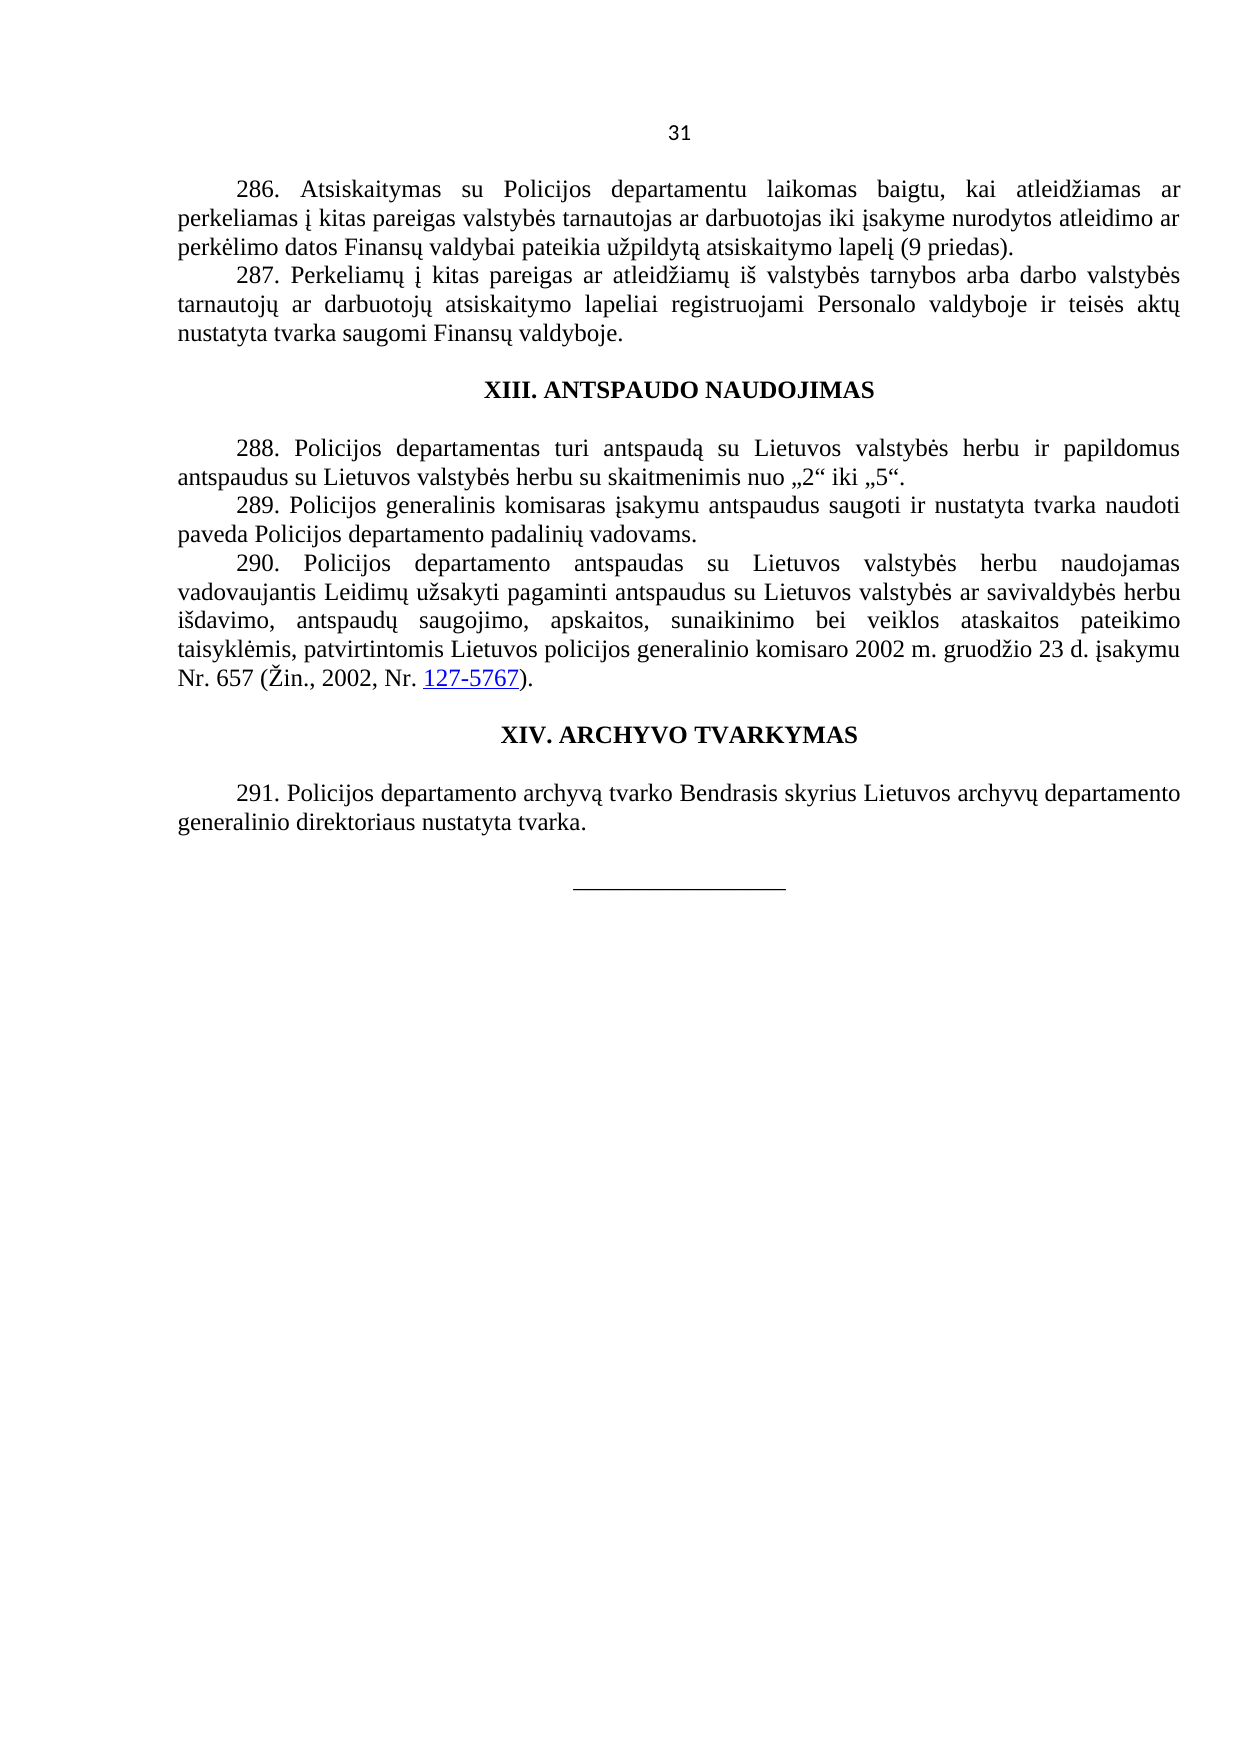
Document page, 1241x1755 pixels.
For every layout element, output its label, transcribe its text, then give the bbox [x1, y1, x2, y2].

text 288. Policijos departamentas turi antspaudą su Lietuvos valstybės herbu ir papildomus antspaudus su Lietuvos valstybės herbu su skaitmenimis nuo „2“ iki „5“. [177, 433, 1181, 490]
text 286. Atsiskaitymas su Policijos departamentu laikomas baigtu, kai atleidžiamas ar perkeliamas į kitas pareigas valstybės tarnautojas ar darbuotojas iki įsakyme nurodytos atleidimo ar perkėlimo datos Finansų valdybai pateikia užpildytą atsiskaitymo lapelį (9 priedas). [177, 174, 1181, 260]
text 289. Policijos generalinis komisaras įsakymu antspaudus saugoti ir nustatyta tvarka naudoti paveda Policijos departamento padalinių vadovams. [177, 490, 1181, 548]
text _________________ [177, 864, 1181, 893]
text 291. Policijos departamento archyvą tvarko Bendrasis skyrius Lietuvos archyvų departamento generalinio direktoriaus nustatyta tvarka. [177, 778, 1181, 835]
text XIV. ARCHYVO TVARKYMAS [177, 720, 1181, 749]
text 290. Policijos departamento antspaudas su Lietuvos valstybės herbu naudojamas vadovaujantis Leidimų užsakyti pagaminti antspaudus su Lietuvos valstybės ar savivaldybės herbu išdavimo, antspaudų saugojimo, apskaitos, sunaikinimo bei veiklos ataskaitos pateikimo taisyklėmis, patvirtintomis Lietuvos policijos generalinio komisaro 2002 m. gruodžio 23 d. įsakymu Nr. 657 (Žin., 2002, Nr. 127-5767). [177, 548, 1181, 692]
text 287. Perkeliamų į kitas pareigas ar atleidžiamų iš valstybės tarnybos arba darbo valstybės tarnautojų ar darbuotojų atsiskaitymo lapeliai registruojami Personalo valdyboje ir teisės aktų nustatyta tvarka saugomi Finansų valdyboje. [177, 260, 1181, 347]
text XIII. ANTSPAUDO NAUDOJIMAS [177, 375, 1181, 404]
